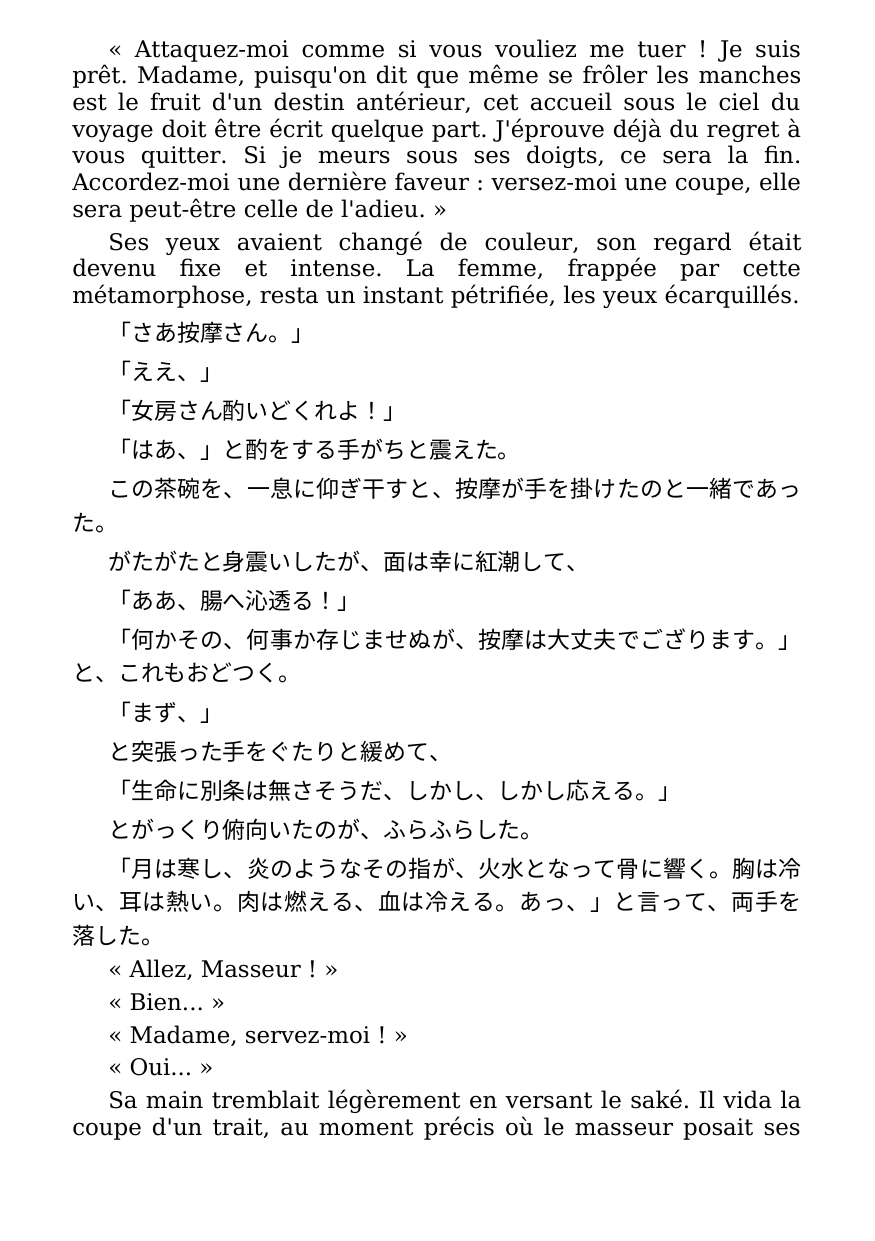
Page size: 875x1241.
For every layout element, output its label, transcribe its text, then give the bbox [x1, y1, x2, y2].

text 「はあ、」と酌をする手がちと震えた。 [72, 432, 802, 465]
text « Oui... » [72, 1054, 802, 1081]
text « Attaquez-moi comme si vous vouliez me tuer ! Je suis prêt. Madame, puisqu'on dit que même se frôler les manches est le fruit d'un destin antérieur, cet accueil sous le ciel du voyage doit être écrit quelque part. J'éprouve déjà du regret à vous quitter. Si je meurs sous ses doigts, ce sera la fin. Accordez-moi une dernière faveur : versez-moi une coupe, elle sera peut-être celle de l'adieu. » [72, 36, 802, 223]
text と突張った手をぐたりと緩めて、 [72, 733, 802, 767]
text « Madame, servez-moi ! » [72, 1022, 802, 1048]
text « Bien... » [72, 989, 802, 1016]
text 「女房さん酌いどくれよ！」 [72, 393, 802, 426]
text 「さあ按摩さん。」 [72, 314, 802, 348]
text 「ああ、腸へ沁透る！」 [72, 583, 802, 616]
text 「まず、」 [72, 694, 802, 728]
text 「生命に別条は無さそうだ、しかし、しかし応える。」 [72, 773, 802, 806]
text Ses yeux avaient changé de couleur, son regard était devenu fixe et intense. La femme, frappée par cette métamorphose, resta un instant pétrifiée, les yeux écarquillés. [72, 229, 802, 309]
text 「何かその、何事か存じませぬが、按摩は大丈夫でござります。」と、これもおどつく。 [72, 622, 802, 688]
text とがっくり俯向いたのが、ふらふらした。 [72, 812, 802, 845]
text この茶碗を、一息に仰ぎ干すと、按摩が手を掛けたのと一緒であった。 [72, 471, 802, 538]
text Sa main tremblait légèrement en versant le saké. Il vida la coupe d'un trait, au moment précis où le masseur posait ses [72, 1087, 802, 1140]
text « Allez, Masseur ! » [72, 957, 802, 983]
text 「月は寒し、炎のようなその指が、火水となって骨に響く。胸は冷い、耳は熱い。肉は燃える、血は冷える。あっ、」と言って、両手を落した。 [72, 851, 802, 951]
text 「ええ、」 [72, 354, 802, 387]
text がたがたと身震いしたが、面は幸に紅潮して、 [72, 544, 802, 577]
